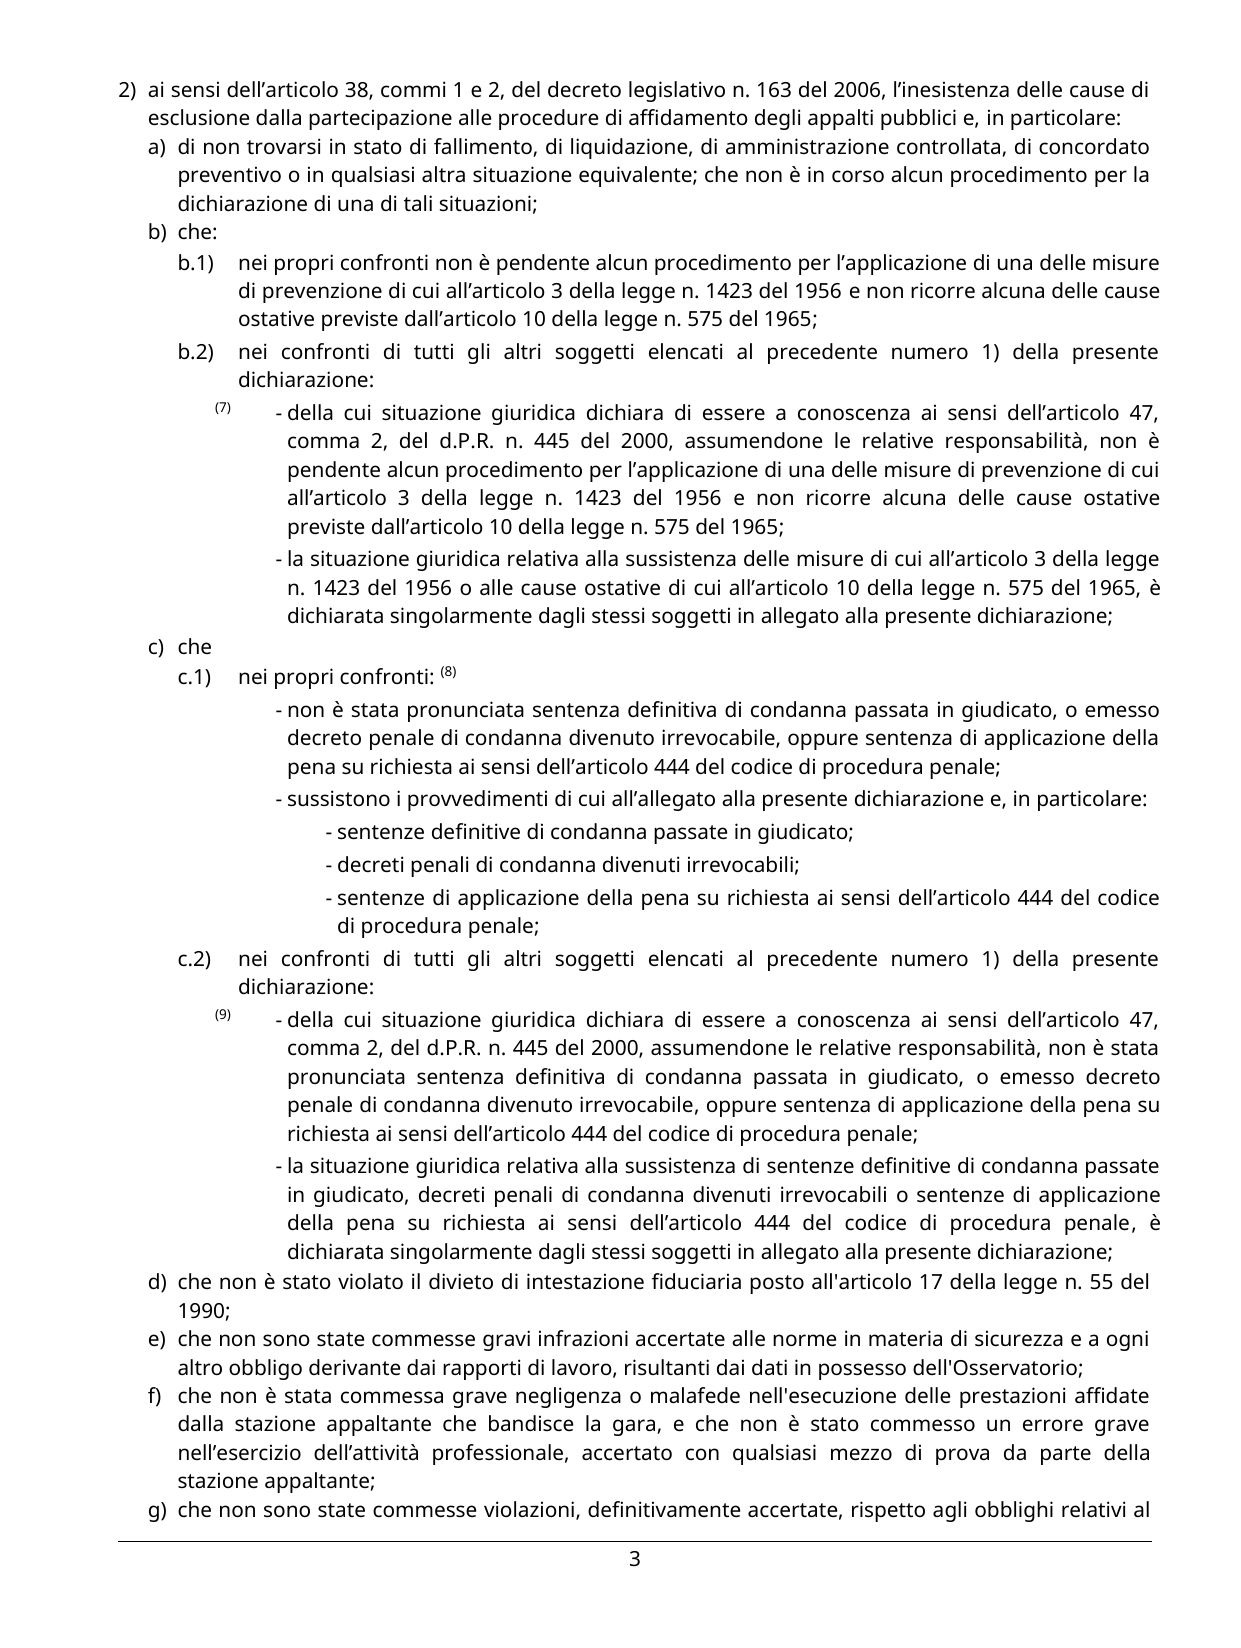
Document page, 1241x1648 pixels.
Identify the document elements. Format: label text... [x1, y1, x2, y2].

table_header nei propri confronti non è pendente alcun procedimento per l’applicazione di una delle misure di prevenzione di cui all’articolo 3 della legge n. 1423 del 1956 e non ricorre alcuna delle cause ostative previste dall’articolo 10 della legge n. 575 del 1965; [231, 246, 1168, 335]
table_cell [231, 543, 268, 632]
table_cell [177, 1149, 231, 1267]
table_cell c.2) [177, 942, 231, 1003]
table_cell [231, 1149, 268, 1267]
table_cell [177, 783, 231, 942]
table_cell [268, 815, 318, 848]
text 2) ai sensi dell’articolo 38, commi 1 e 2, del decreto legislativo n. 163 del 2006, l’inesistenza delle cause di esclusione dalla partecipazione alle procedure di affidamento degli appalti pubblici e, in particolare: [118, 75, 1152, 132]
table_cell [268, 848, 318, 881]
table_cell [268, 881, 318, 942]
text c) che [148, 632, 1152, 660]
table_header nei propri confronti: () [231, 660, 1168, 693]
text d) che non è stato violato il divieto di intestazione fiduciaria posto all'articolo 17 della legge n. 55 del 1990; [148, 1267, 1152, 1324]
table_cell nei confronti di tutti gli altri soggetti elencati al precedente numero 1) della presente dichiarazione: [231, 942, 1168, 1003]
table_cell - sentenze di applicazione della pena su richiesta ai sensi dell’articolo 444 del codice di procedura penale; [318, 881, 1168, 942]
table_cell nei confronti di tutti gli altri soggetti elencati al precedente numero 1) della presente dichiarazione: [231, 335, 1168, 396]
table_cell - non è stata pronunciata sentenza definitiva di condanna passata in giudicato, o emesso decreto penale di condanna divenuto irrevocabile, oppure sentenza di applicazione della pena su richiesta ai sensi dell’articolo 444 del codice di procedura penale; [268, 693, 1168, 782]
text a) di non trovarsi in stato di fallimento, di liquidazione, di amministrazione controllata, di concordato preventivo o in qualsiasi altra situazione equivalente; che non è in corso alcun procedimento per la dichiarazione di una di tali situazioni; [148, 132, 1152, 217]
table_header b.1) [177, 246, 231, 335]
table_cell () [177, 1003, 231, 1149]
table_cell [231, 396, 268, 542]
text b) che: [148, 217, 1152, 246]
table_cell [177, 543, 231, 632]
table_cell - la situazione giuridica relativa alla sussistenza di sentenze definitive di condanna passate in giudicato, decreti penali di condanna divenuti irrevocabili o sentenze di applicazione della pena su richiesta ai sensi dell’articolo 444 del codice di procedura penale, è dichiarata singolarmente dagli stessi soggetti in allegato alla presente dichiarazione; [268, 1149, 1168, 1267]
text g) che non sono state commesse violazioni, definitivamente accertate, rispetto agli obblighi relativi al [148, 1495, 1152, 1523]
table_cell [231, 1003, 268, 1149]
table_cell - della cui situazione giuridica dichiara di essere a conoscenza ai sensi dell’articolo 47, comma 2, del d.P.R. n. 445 del 2000, assumendone le relative responsabilità, non è stata pronunciata sentenza definitiva di condanna passata in giudicato, o emesso decreto penale di condanna divenuto irrevocabile, oppure sentenza di applicazione della pena su richiesta ai sensi dell’articolo 444 del codice di procedura penale; [268, 1003, 1168, 1149]
table_cell [231, 693, 268, 782]
table_cell - la situazione giuridica relativa alla sussistenza delle misure di cui all’articolo 3 della legge n. 1423 del 1956 o alle cause ostative di cui all’articolo 10 della legge n. 575 del 1965, è dichiarata singolarmente dagli stessi soggetti in allegato alla presente dichiarazione; [268, 543, 1168, 632]
table_cell () [177, 396, 231, 542]
table_header c.1) [177, 660, 231, 693]
table_cell - sentenze definitive di condanna passate in giudicato; [318, 815, 1168, 848]
table_cell - decreti penali di condanna divenuti irrevocabili; [318, 848, 1168, 881]
table_cell [231, 783, 268, 942]
table_cell b.2) [177, 335, 231, 396]
table_cell - sussistono i provvedimenti di cui all’allegato alla presente dichiarazione e, in particolare: [268, 783, 1168, 815]
text e) che non sono state commesse gravi infrazioni accertate alle norme in materia di sicurezza e a ogni altro obbligo derivante dai rapporti di lavoro, risultanti dai dati in possesso dell'Osservatorio; [148, 1324, 1152, 1381]
table_cell [177, 693, 231, 782]
table_cell - della cui situazione giuridica dichiara di essere a conoscenza ai sensi dell’articolo 47, comma 2, del d.P.R. n. 445 del 2000, assumendone le relative responsabilità, non è pendente alcun procedimento per l’applicazione di una delle misure di prevenzione di cui all’articolo 3 della legge n. 1423 del 1956 e non ricorre alcuna delle cause ostative previste dall’articolo 10 della legge n. 575 del 1965; [268, 396, 1168, 542]
text f) che non è stata commessa grave negligenza o malafede nell'esecuzione delle prestazioni affidate dalla stazione appaltante che bandisce la gara, e che non è stato commesso un errore grave nell’esercizio dell’attività professionale, accertato con qualsiasi mezzo di prova da parte della stazione appaltante; [148, 1381, 1152, 1495]
